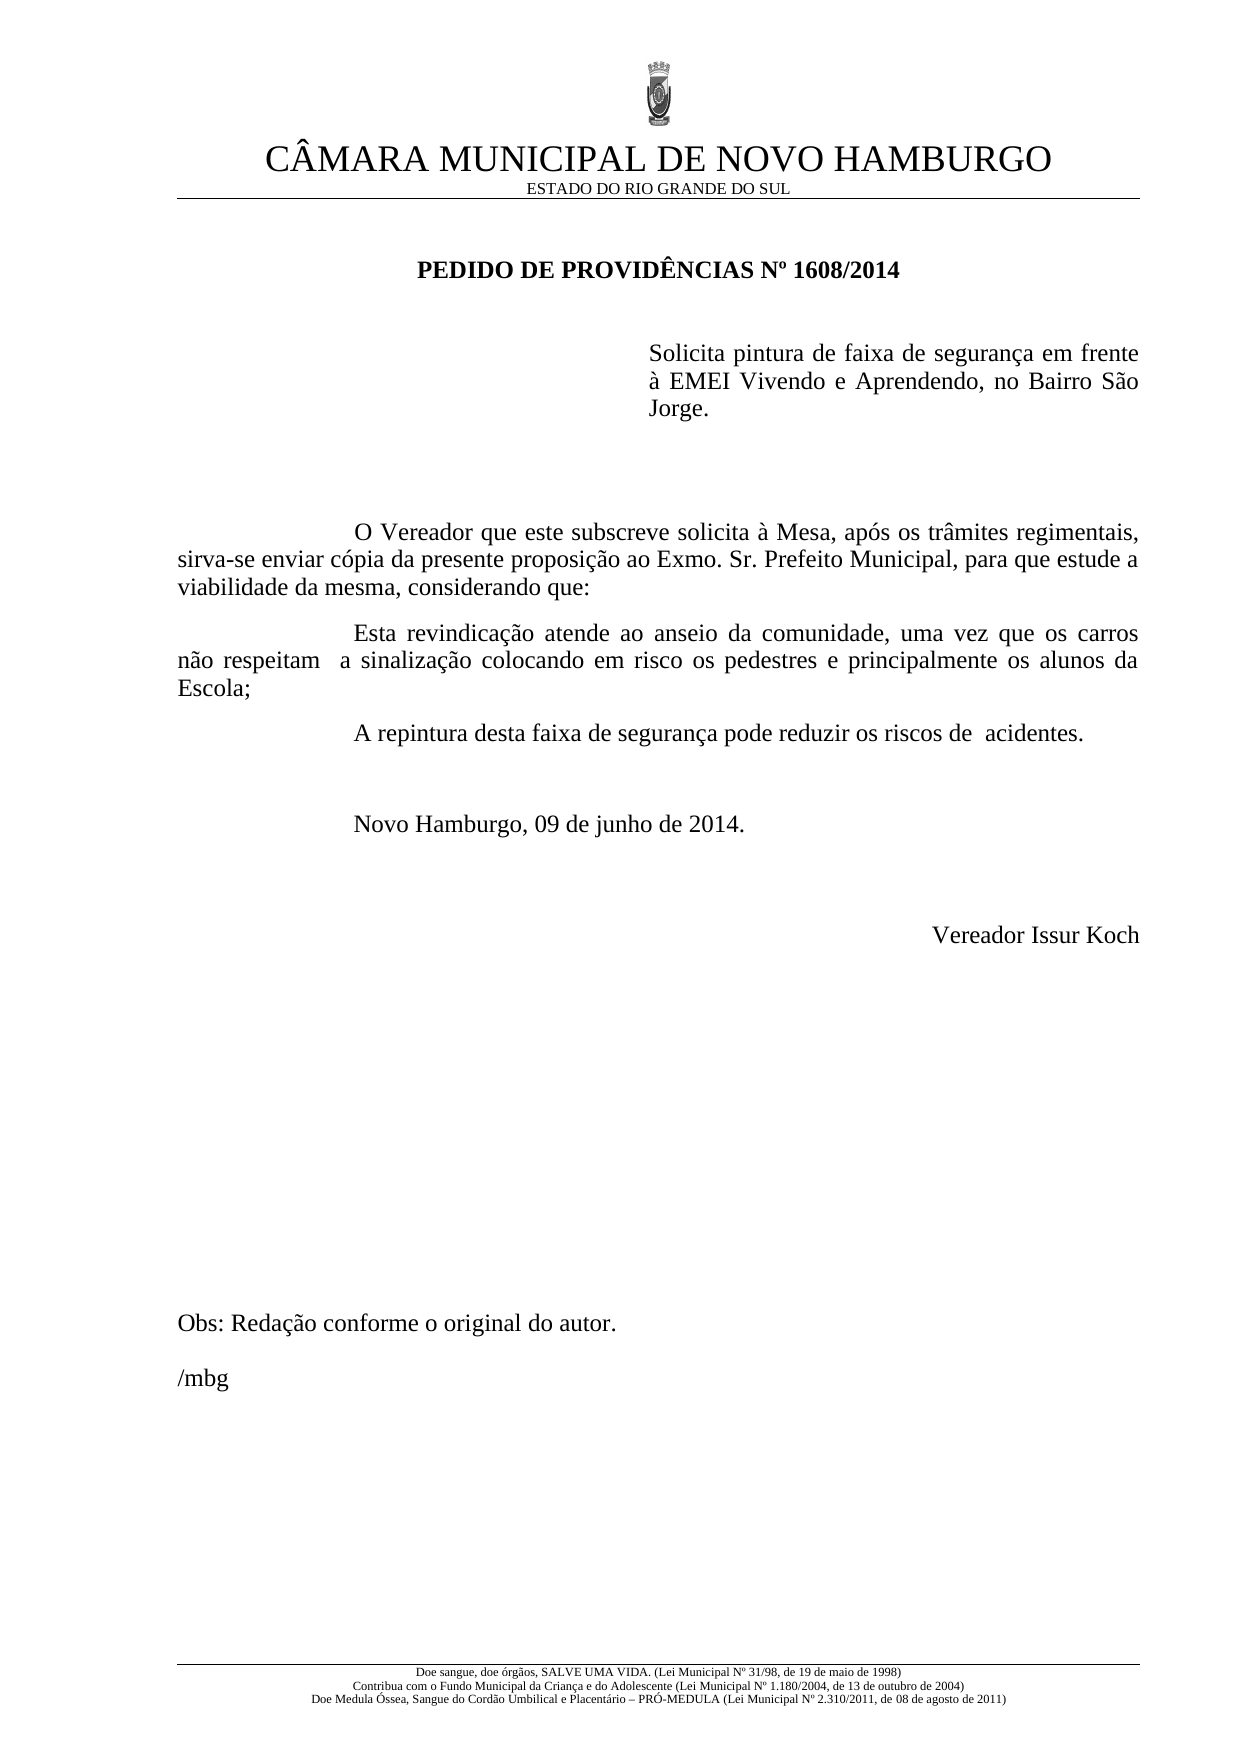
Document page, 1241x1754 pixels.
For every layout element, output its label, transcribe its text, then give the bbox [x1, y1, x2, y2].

text Obs: Redação conforme o original do autor. [177, 1309, 1140, 1337]
text Vereador Issur Koch [177, 921, 1140, 949]
text O Vereador que este subscreve solicita à Mesa, após os trâmites regimentais, sirva-se enviar cópia da presente proposição ao Exmo. Sr. Prefeito Municipal, para que estude a viabilidade da mesma, considerando que: [177, 518, 1140, 601]
text PEDIDO DE PROVIDÊNCIAS Nº 1608/2014 [177, 256, 1140, 284]
text Solicita pintura de faixa de segurança em frente à EMEI Vivendo e Aprendendo, no Bairro São Jorge. [649, 339, 1140, 422]
text /mbg [177, 1364, 1140, 1392]
text Esta revindicação atende ao anseio da comunidade, uma vez que os carros não respeitam a sinalização colocando em risco os pedestres e principalmente os alunos da Escola; [177, 619, 1140, 702]
text A repintura desta faixa de segurança pode reduzir os riscos de acidentes. [177, 719, 1140, 747]
text Novo Hamburgo, 09 de junho de 2014. [177, 810, 1140, 838]
